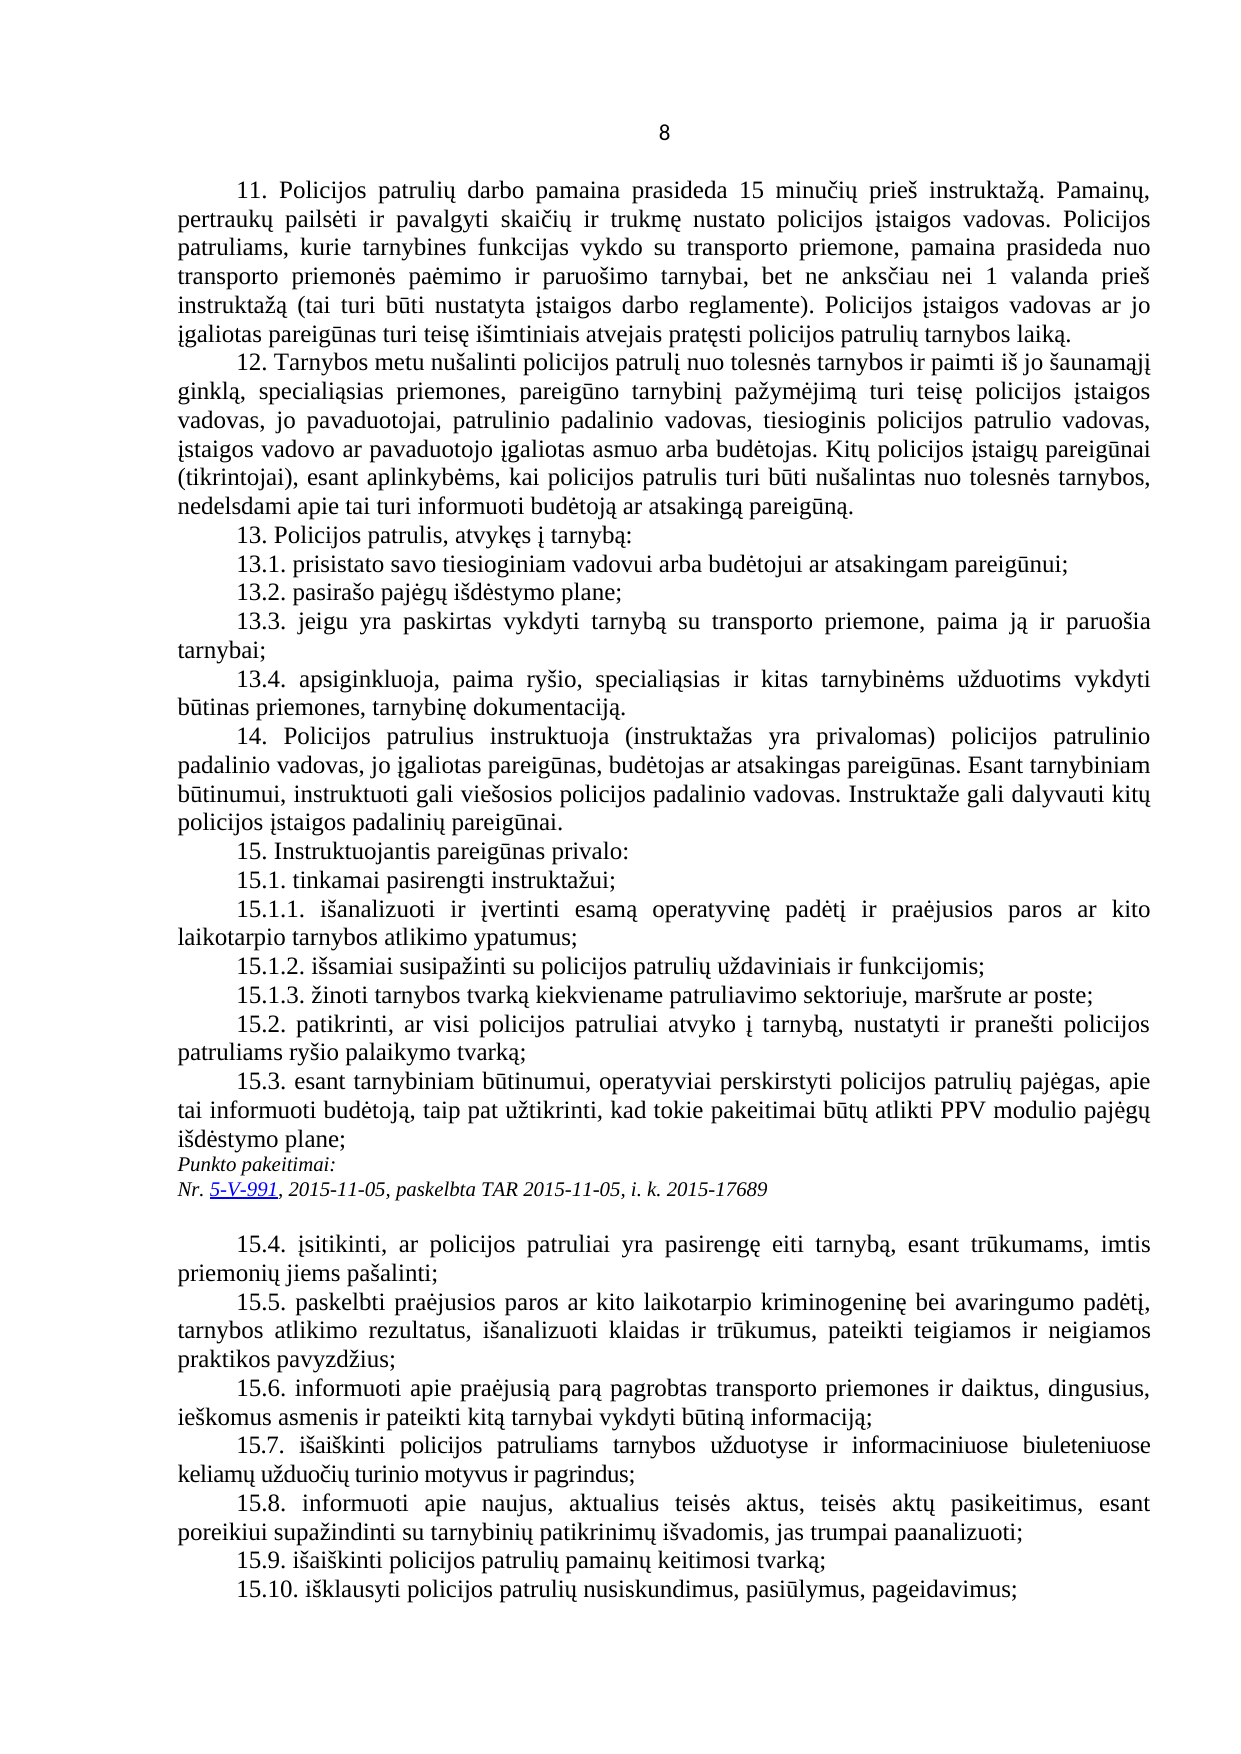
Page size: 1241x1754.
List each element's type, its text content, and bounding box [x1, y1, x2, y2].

text 13.3. jeigu yra paskirtas vykdyti tarnybą su transporto priemone, paima ją ir paruošia tarnybai; [177, 606, 1152, 664]
text Punkto pakeitimai: [177, 1152, 1152, 1176]
text 12. Tarnybos metu nušalinti policijos patrulį nuo tolesnės tarnybos ir paimti iš jo šaunamąjį ginklą, specialiąsias priemones, pareigūno tarnybinį pažymėjimą turi teisę policijos įstaigos vadovas, jo pavaduotojai, patrulinio padalinio vadovas, tiesioginis policijos patrulio vadovas, įstaigos vadovo ar pavaduotojo įgaliotas asmuo arba budėtojas. Kitų policijos įstaigų pareigūnai (tikrintojai), esant aplinkybėms, kai policijos patrulis turi būti nušalintas nuo tolesnės tarnybos, nedelsdami apie tai turi informuoti budėtoją ar atsakingą pareigūną. [177, 347, 1152, 520]
text 15.5. paskelbti praėjusios paros ar kito laikotarpio kriminogeninę bei avaringumo padėtį, tarnybos atlikimo rezultatus, išanalizuoti klaidas ir trūkumus, pateikti teigiamos ir neigiamos praktikos pavyzdžius; [177, 1287, 1152, 1373]
text 13.1. prisistato savo tiesioginiam vadovui arba budėtojui ar atsakingam pareigūnui; [177, 549, 1152, 577]
text 15.6. informuoti apie praėjusią parą pagrobtas transporto priemones ir daiktus, dingusius, ieškomus asmenis ir pateikti kitą tarnybai vykdyti būtiną informaciją; [177, 1373, 1152, 1431]
text 13.2. pasirašo pajėgų išdėstymo plane; [177, 577, 1152, 606]
text 14. Policijos patrulius instruktuoja (instruktažas yra privalomas) policijos patrulinio padalinio vadovas, jo įgaliotas pareigūnas, budėtojas ar atsakingas pareigūnas. Esant tarnybiniam būtinumui, instruktuoti gali viešosios policijos padalinio vadovas. Instruktaže gali dalyvauti kitų policijos įstaigos padalinių pareigūnai. [177, 721, 1152, 836]
text 15.3. esant tarnybiniam būtinumui, operatyviai perskirstyti policijos patrulių pajėgas, apie tai informuoti budėtoją, taip pat užtikrinti, kad tokie pakeitimai būtų atlikti PPV modulio pajėgų išdėstymo plane; [177, 1066, 1152, 1152]
text 15.1.2. išsamiai susipažinti su policijos patrulių uždaviniais ir funkcijomis; [177, 951, 1152, 980]
text 15.1. tinkamai pasirengti instruktažui; [177, 865, 1152, 894]
text 15.8. informuoti apie naujus, aktualius teisės aktus, teisės aktų pasikeitimus, esant poreikiui supažindinti su tarnybinių patikrinimų išvadomis, jas trumpai paanalizuoti; [177, 1488, 1152, 1546]
text Nr. 5-V-991, 2015-11-05, paskelbta TAR 2015-11-05, i. k. 2015-17689 [177, 1176, 1152, 1201]
text 13.4. apsiginkluoja, paima ryšio, specialiąsias ir kitas tarnybinėms užduotims vykdyti būtinas priemones, tarnybinę dokumentaciją. [177, 664, 1152, 721]
text 11. Policijos patrulių darbo pamaina prasideda 15 minučių prieš instruktažą. Pamainų, pertraukų pailsėti ir pavalgyti skaičių ir trukmę nustato policijos įstaigos vadovas. Policijos patruliams, kurie tarnybines funkcijas vykdo su transporto priemone, pamaina prasideda nuo transporto priemonės paėmimo ir paruošimo tarnybai, bet ne anksčiau nei 1 valanda prieš instruktažą (tai turi būti nustatyta įstaigos darbo reglamente). Policijos įstaigos vadovas ar jo įgaliotas pareigūnas turi teisę išimtiniais atvejais pratęsti policijos patrulių tarnybos laiką. [177, 175, 1152, 347]
text 15.4. įsitikinti, ar policijos patruliai yra pasirengę eiti tarnybą, esant trūkumams, imtis priemonių jiems pašalinti; [177, 1229, 1152, 1287]
text 15.1.1. išanalizuoti ir įvertinti esamą operatyvinę padėtį ir praėjusios paros ar kito laikotarpio tarnybos atlikimo ypatumus; [177, 894, 1152, 951]
text 13. Policijos patrulis, atvykęs į tarnybą: [177, 520, 1152, 549]
text 15.10. išklausyti policijos patrulių nusiskundimus, pasiūlymus, pageidavimus; [177, 1574, 1152, 1603]
text 15.9. išaiškinti policijos patrulių pamainų keitimosi tvarką; [177, 1546, 1152, 1574]
text 15.7. išaiškinti policijos patruliams tarnybos užduotyse ir informaciniuose biuleteniuose keliamų užduočių turinio motyvus ir pagrindus; [177, 1431, 1152, 1488]
text 15.1.3. žinoti tarnybos tvarką kiekviename patruliavimo sektoriuje, maršrute ar poste; [177, 980, 1152, 1009]
text 15.2. patikrinti, ar visi policijos patruliai atvyko į tarnybą, nustatyti ir pranešti policijos patruliams ryšio palaikymo tvarką; [177, 1009, 1152, 1066]
text 15. Instruktuojantis pareigūnas privalo: [177, 836, 1152, 865]
